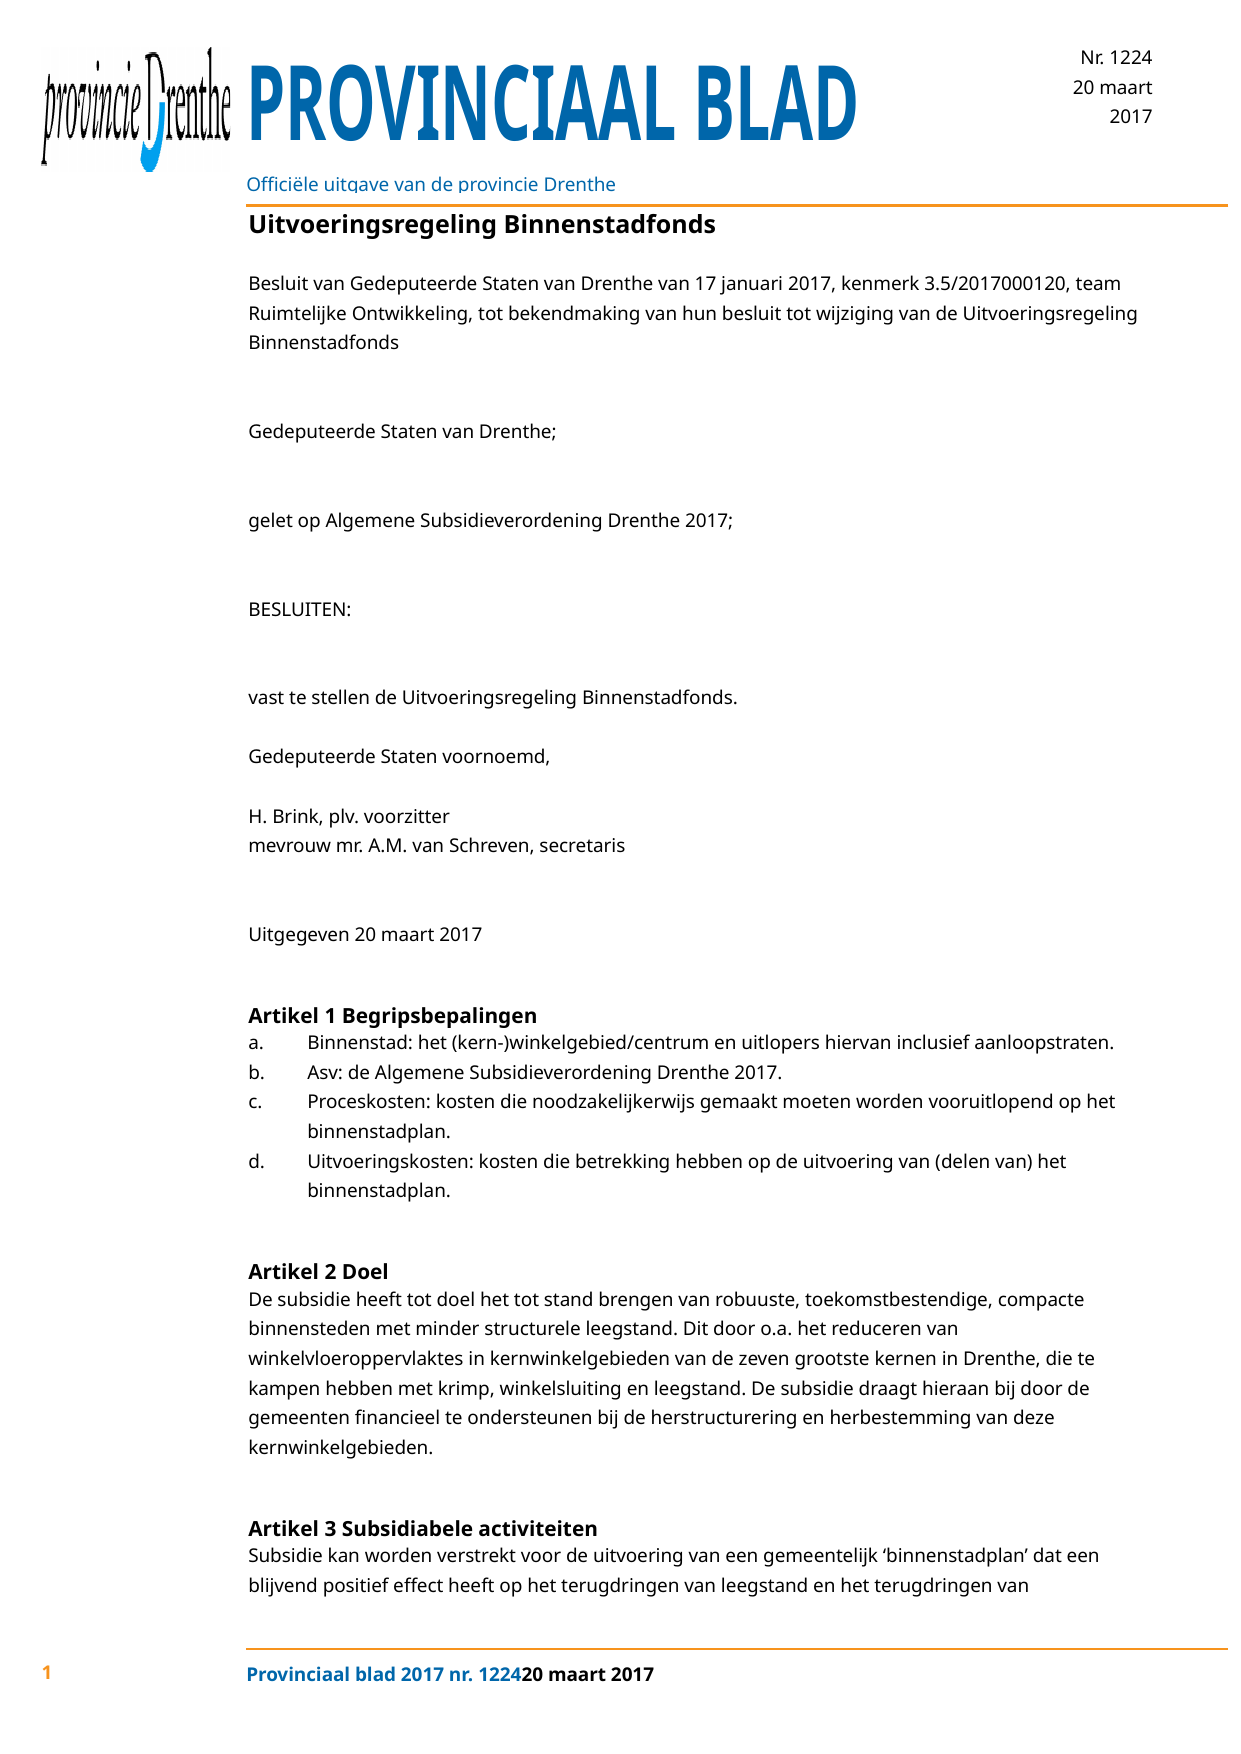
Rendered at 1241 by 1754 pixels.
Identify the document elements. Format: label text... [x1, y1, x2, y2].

list Uitvoeringskosten: kosten die betrekking hebben op de uitvoering van (delen van) het binnenstadplan. [248, 1148, 1152, 1203]
text De subsidie heeft tot doel het tot stand brengen van robuuste, toekomstbestendige, compacte binnensteden met minder structurele leegstand. Dit door o.a. het reduceren van winkelvloeroppervlaktes in kernwinkelgebieden van de zeven grootste kernen in Drenthe, die te kampen hebben met krimp, winkelsluiting en leegstand. De subsidie draagt hieraan bij door de gemeenten financieel te ondersteunen bij de herstructurering en herbestemming van deze kernwinkelgebieden. [248, 1286, 1152, 1459]
text Subsidie kan worden verstrekt voor de uitvoering van een gemeentelijk ‘binnenstadplan’ dat een blijvend positief effect heeft op het terugdringen van leegstand en het terugdringen van [248, 1542, 1152, 1598]
text H. Brink, plv. voorzitter [248, 803, 1152, 828]
list Binnenstad: het (kern-)winkelgebied/centrum en uitlopers hiervan inclusief aanloopstraten. [248, 1029, 1152, 1055]
text Artikel 1 Begripsbepalingen [248, 1001, 1152, 1029]
text BESLUITEN: [248, 596, 1152, 621]
picture [41, 47, 231, 172]
text Gedeputeerde Staten voornoemd, [248, 744, 1152, 769]
text mevrouw mr. A.M. van Schreven, secretaris [248, 832, 1152, 858]
text Artikel 3 Subsidiabele activiteiten [248, 1514, 1152, 1542]
text Uitvoeringsregeling Binnenstadfonds [248, 207, 1152, 241]
list Asv: de Algemene Subsidieverordening Drenthe 2017. [248, 1059, 1152, 1085]
text Artikel 2 Doel [248, 1257, 1152, 1286]
text Uitgegeven 20 maart 2017 [248, 921, 1152, 947]
text gelet op Algemene Subsidieverordening Drenthe 2017; [248, 507, 1152, 533]
text Gedeputeerde Staten van Drenthe; [248, 418, 1152, 444]
text Besluit van Gedeputeerde Staten van Drenthe van 17 januari 2017, kenmerk 3.5/2017000120, team Ruimtelijke Ontwikkeling, tot bekendmaking van hun besluit tot wijziging van de Uitvoeringsregeling Binnenstadfonds [248, 270, 1152, 355]
list Proceskosten: kosten die noodzakelijkerwijs gemaakt moeten worden vooruitlopend op het binnenstadplan. [248, 1089, 1152, 1144]
text vast te stellen de Uitvoeringsregeling Binnenstadfonds. [248, 684, 1152, 710]
